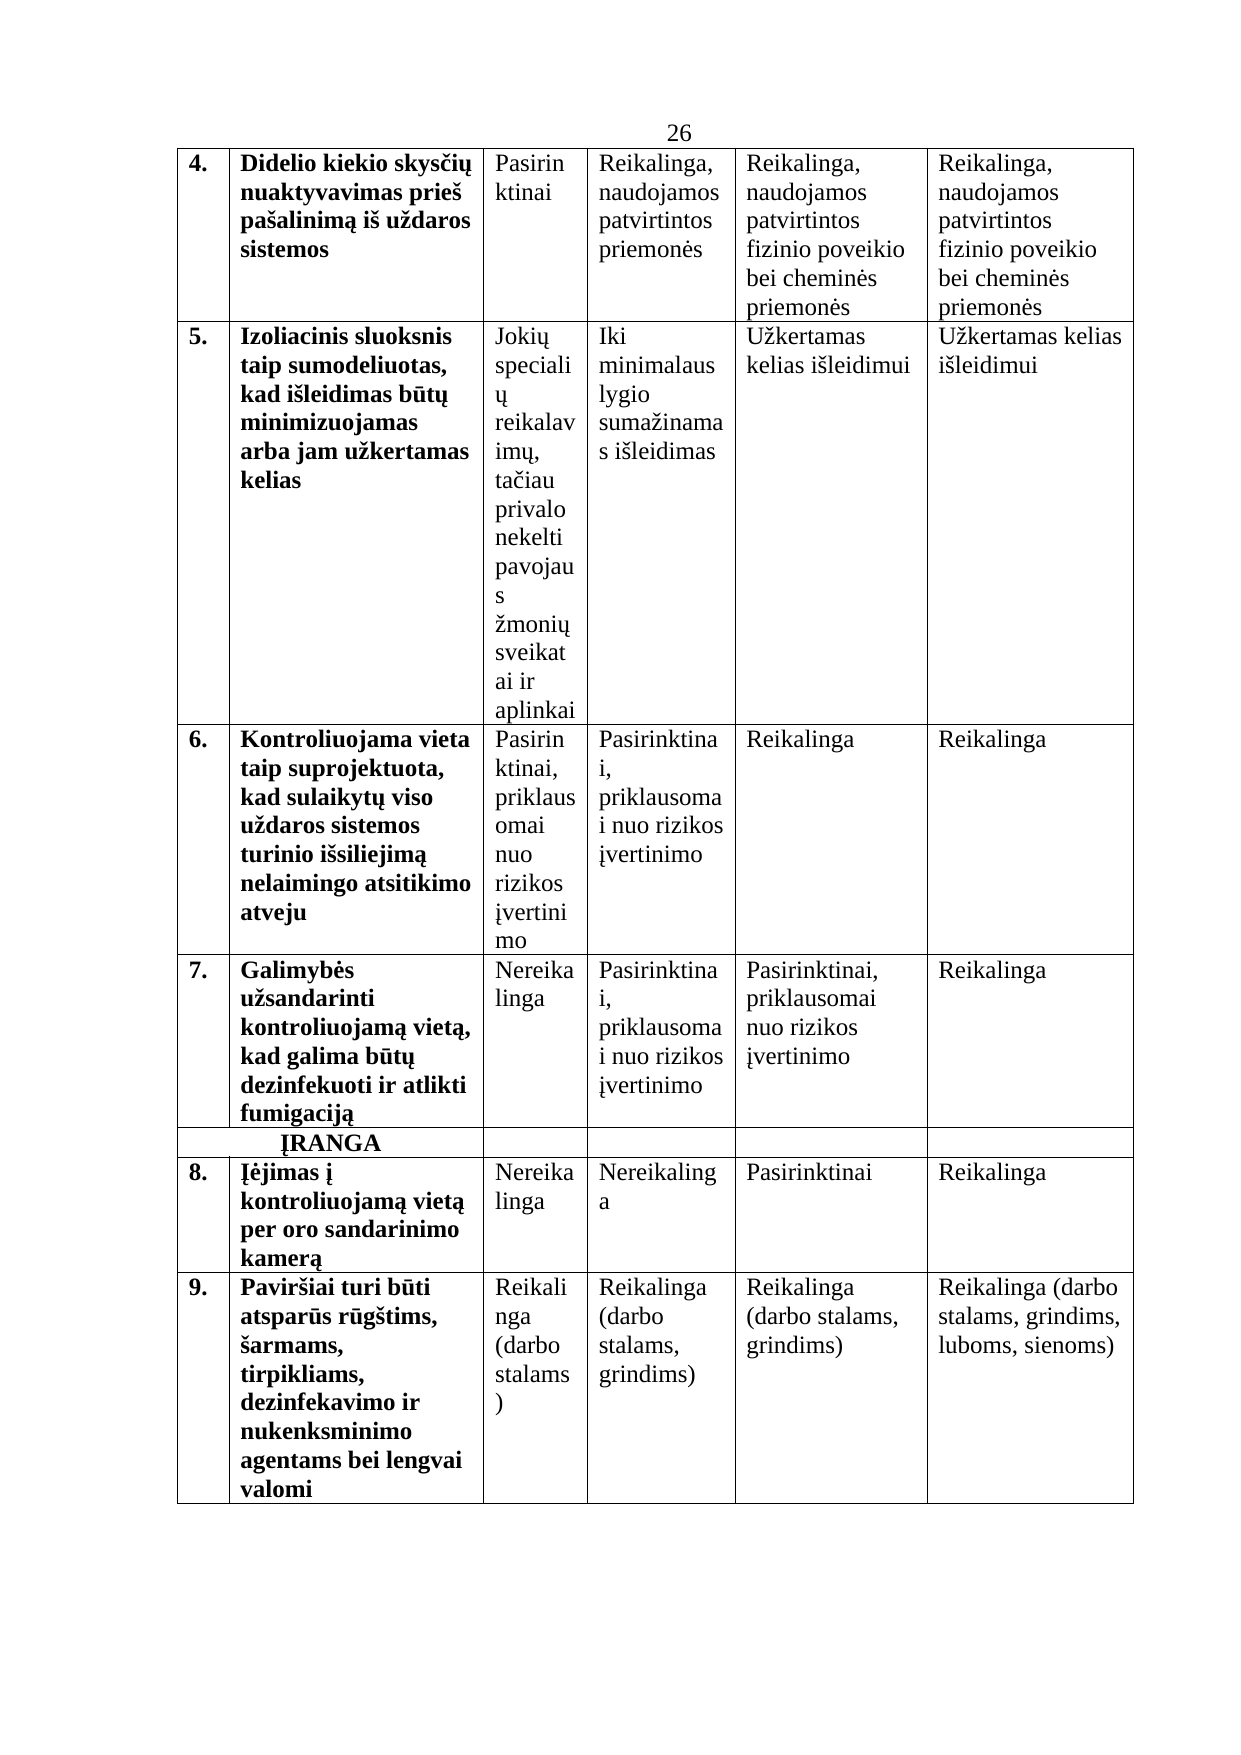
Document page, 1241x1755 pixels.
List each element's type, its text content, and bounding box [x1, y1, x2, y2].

table_cell [588, 1128, 735, 1156]
table_cell 5. [178, 322, 229, 724]
table_cell Iki minimalaus lygio sumažinamas išleidimas [588, 322, 735, 724]
table_cell Izoliacinis sluoksnis taip sumodeliuotas, kad išleidimas būtų minimizuojamas arba jam užkertamas kelias [230, 322, 483, 724]
table_cell Kontroliuojama vieta taip suprojektuota, kad sulaikytų viso uždaros sistemos turinio išsiliejimą nelaimingo atsitikimo atveju [230, 725, 483, 954]
table_cell Reikalinga [736, 725, 927, 954]
table_cell [736, 1128, 927, 1156]
table_cell Nereikalinga [484, 955, 587, 1127]
table_cell Pasirinktinai [736, 1158, 927, 1272]
table_cell Reikalinga [928, 955, 1133, 1127]
table_cell Reikalinga, naudojamos patvirtintos fizinio poveikio bei cheminės priemonės [928, 149, 1133, 321]
table_cell Paviršiai turi būti atsparūs rūgštims, šarmams, tirpikliams, dezinfekavimo ir nukenksminimo agentams bei lengvai valomi [230, 1273, 483, 1502]
table_cell Pasirinktinai, priklausomai nuo rizikos įvertinimo [588, 725, 735, 954]
table_cell Reikalinga, naudojamos patvirtintos priemonės [588, 149, 735, 321]
table_cell 9. [178, 1273, 229, 1502]
table_cell Reikalinga [928, 1158, 1133, 1272]
table_cell Nereikalinga [588, 1158, 735, 1272]
table_cell Reikalinga (darbo stalams) [484, 1273, 587, 1502]
table_cell Reikalinga (darbo stalams, grindims) [588, 1273, 735, 1502]
table_cell Reikalinga (darbo stalams, grindims) [736, 1273, 927, 1502]
table_cell Reikalinga (darbo stalams, grindims, luboms, sienoms) [928, 1273, 1133, 1502]
table_cell Nereikalinga [484, 1158, 587, 1272]
table_cell Įėjimas į kontroliuojamą vietą per oro sandarinimo kamerą [230, 1158, 483, 1272]
table_cell [484, 1128, 587, 1156]
table_cell Didelio kiekio skysčių nuaktyvavimas prieš pašalinimą iš uždaros sistemos [230, 149, 483, 321]
table_cell Pasirinktinai [484, 149, 587, 321]
table_cell Užkertamas kelias išleidimui [736, 322, 927, 724]
table_cell 7. [178, 955, 229, 1127]
table_cell 8. [178, 1158, 229, 1272]
table_cell Pasirinktinai, priklausomai nuo rizikos įvertinimo [588, 955, 735, 1127]
table_cell Galimybės užsandarinti kontroliuojamą vietą, kad galima būtų dezinfekuoti ir atlikti fumigaciją [230, 955, 483, 1127]
table_cell Jokių specialių reikalavimų, tačiau privalo nekelti pavojaus žmonių sveikatai ir aplinkai [484, 322, 587, 724]
table_cell Pasirinktinai, priklausomai nuo rizikos įvertinimo [484, 725, 587, 954]
table_cell [928, 1128, 1133, 1156]
table_cell Reikalinga [928, 725, 1133, 954]
table_cell Užkertamas kelias išleidimui [928, 322, 1133, 724]
table_cell 4. [178, 149, 229, 321]
table_cell Įranga [178, 1128, 483, 1156]
table_cell Reikalinga, naudojamos patvirtintos fizinio poveikio bei cheminės priemonės [736, 149, 927, 321]
table_cell Pasirinktinai, priklausomai nuo rizikos įvertinimo [736, 955, 927, 1127]
table_cell 6. [178, 725, 229, 954]
